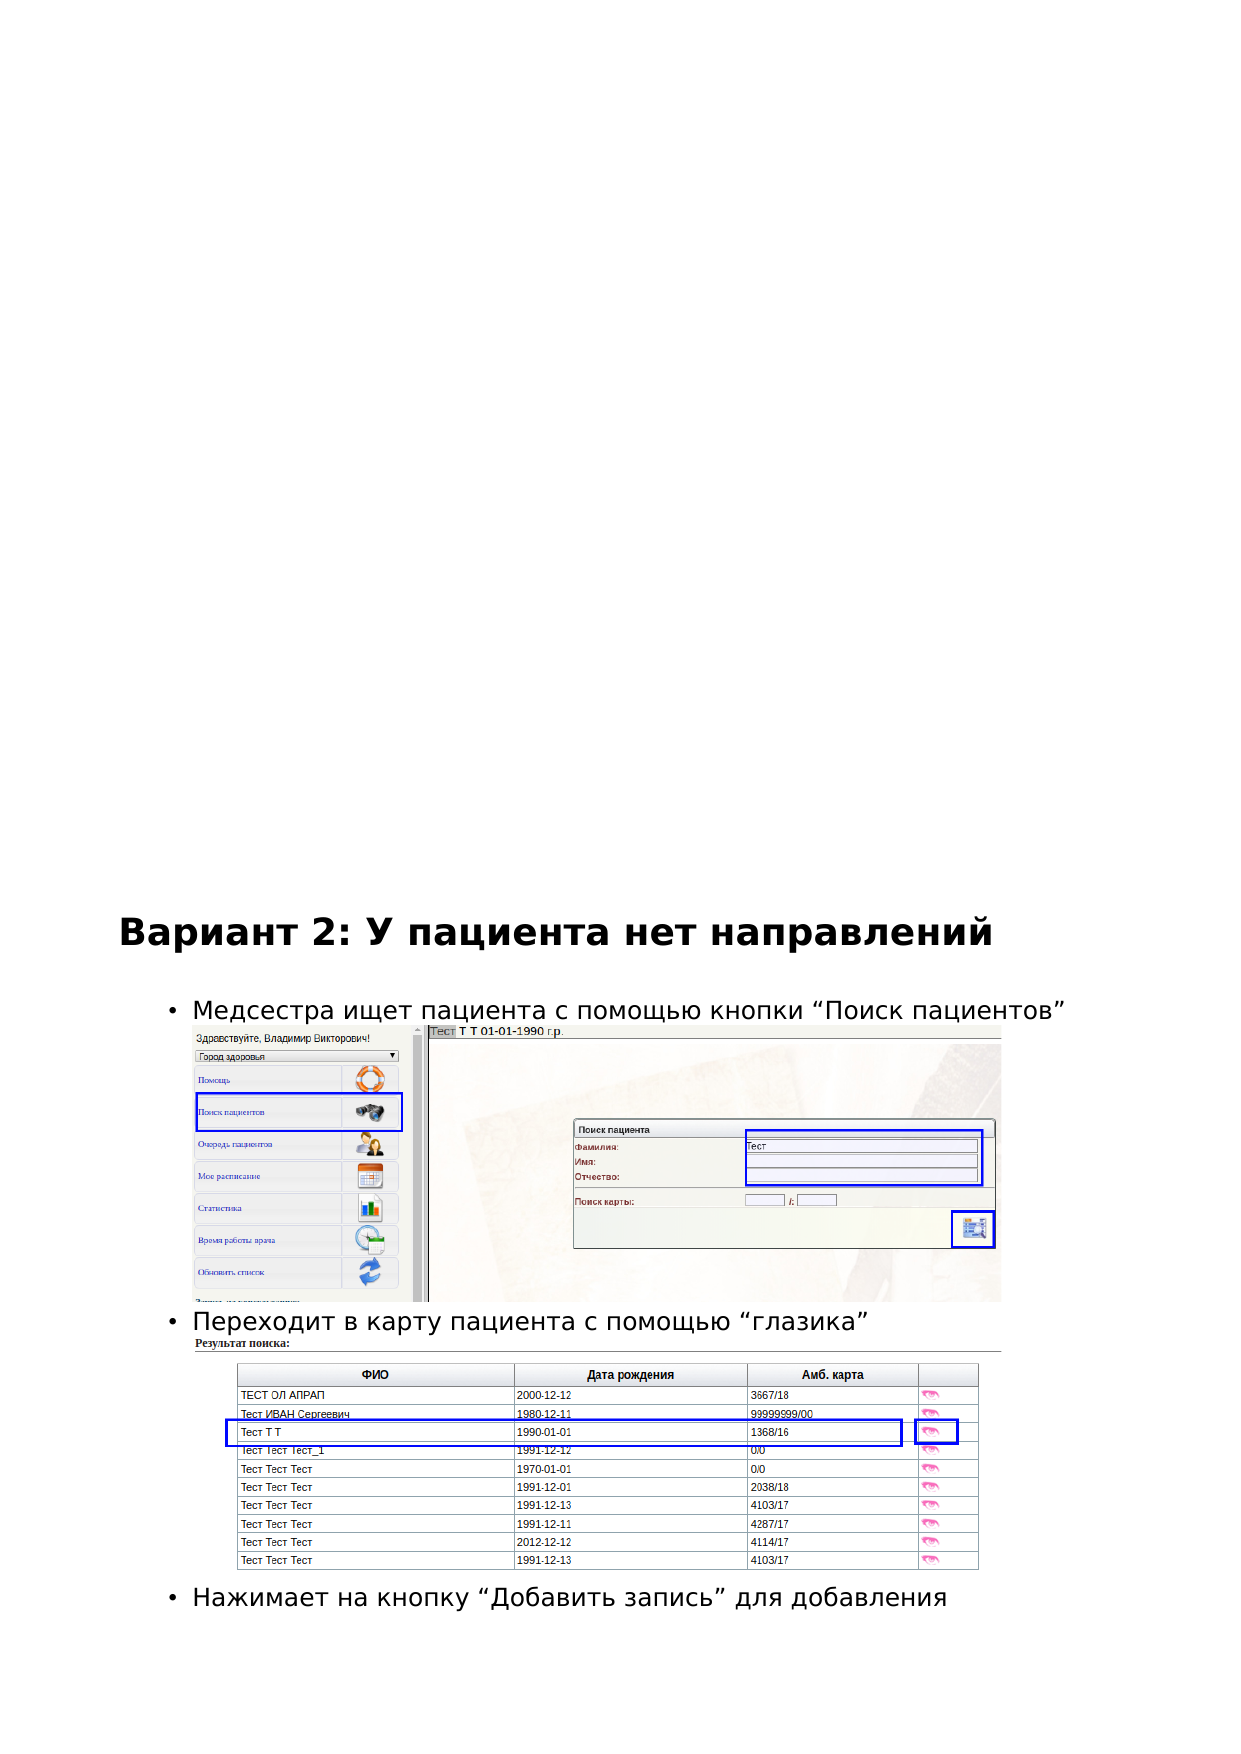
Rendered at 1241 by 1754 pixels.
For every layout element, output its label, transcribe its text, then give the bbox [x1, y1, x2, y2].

subtitle Вариант 2: У пациента нет направлений [118, 911, 1122, 954]
picture [192, 1025, 1002, 1302]
list Нажимает на кнопку “Добавить запись” для добавления [177, 1583, 1122, 1612]
picture [192, 1336, 1002, 1583]
list Медсестра ищет пациента с помощью кнопки “Поиск пациентов” [177, 996, 1122, 1307]
list [177, 118, 1122, 856]
list Переходит в карту пациента с помощью “глазика” [177, 1307, 1122, 1583]
